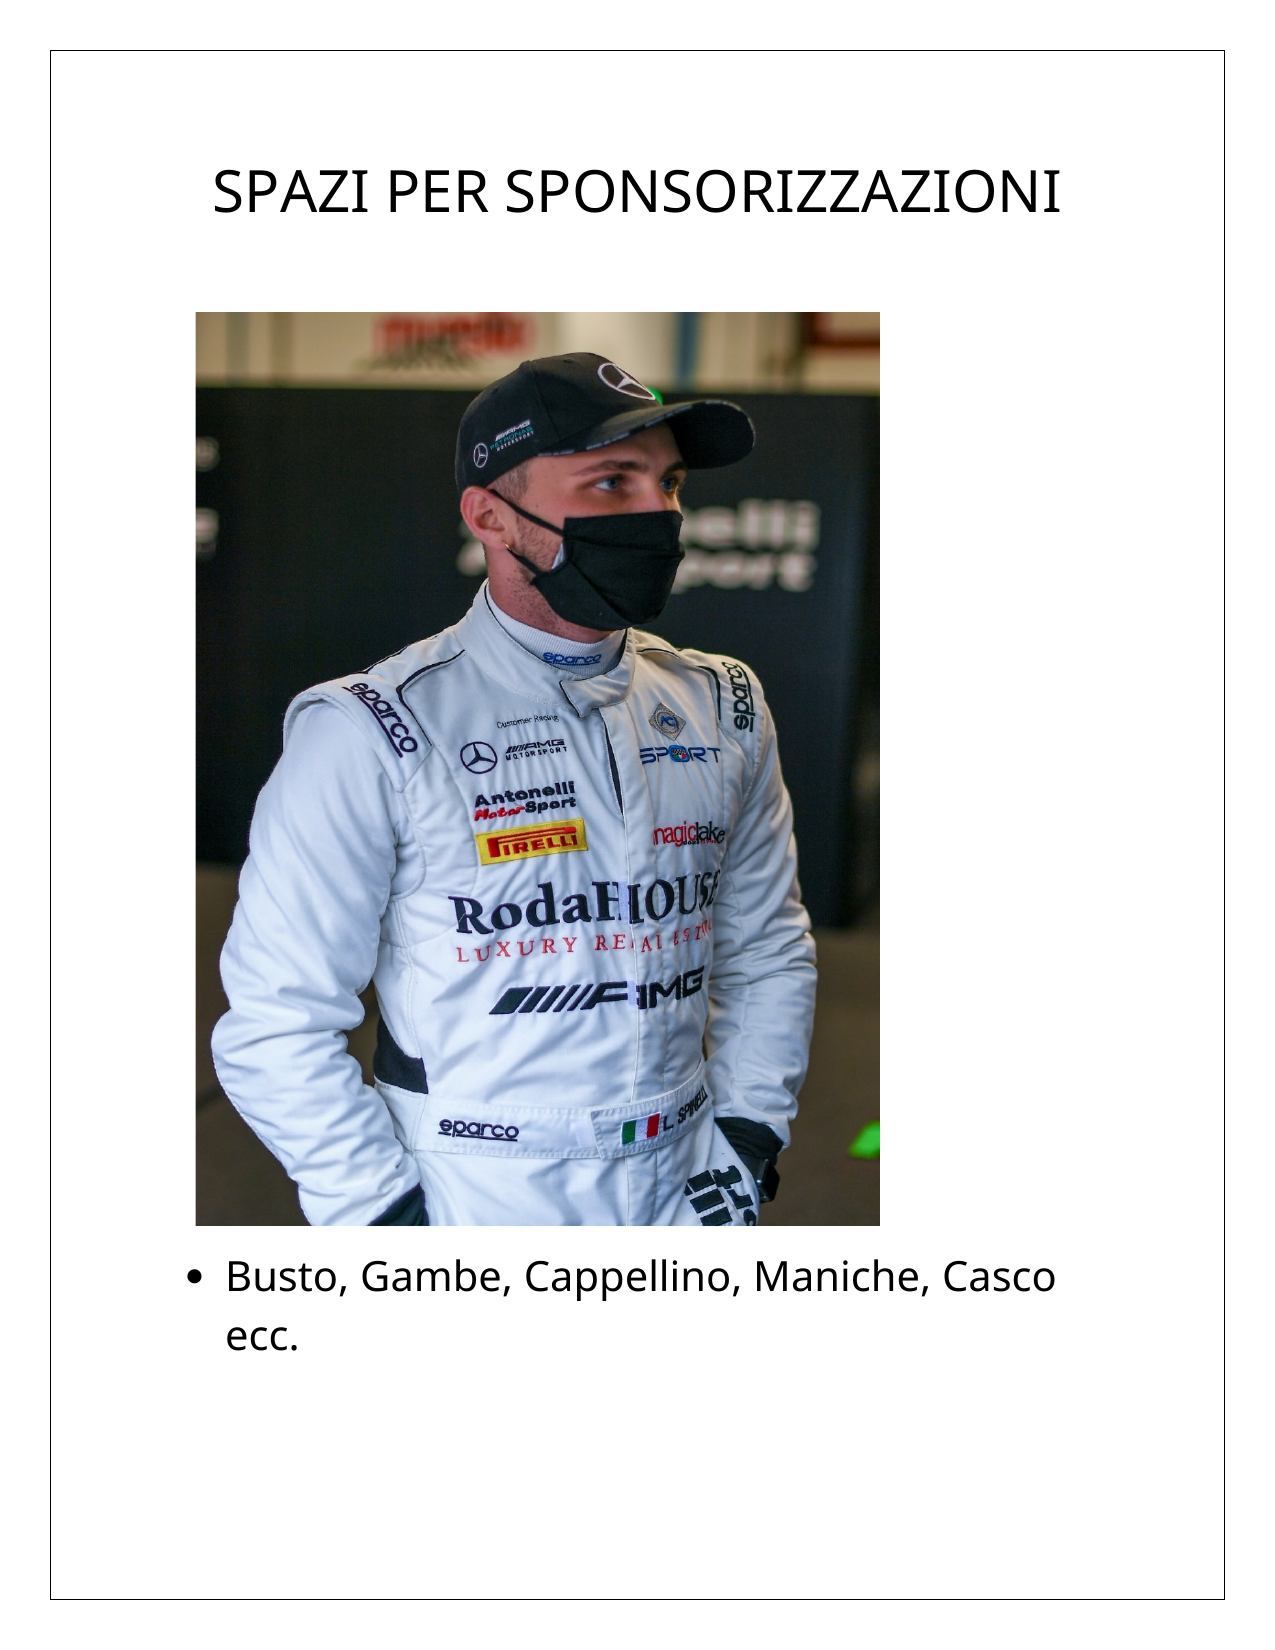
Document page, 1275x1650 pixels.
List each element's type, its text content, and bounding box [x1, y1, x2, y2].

list Busto, Gambe, Cappellino, Maniche, Casco ecc. [187, 1247, 1125, 1363]
text SPAZI PER SPONSORIZZAZIONI [150, 150, 1125, 229]
